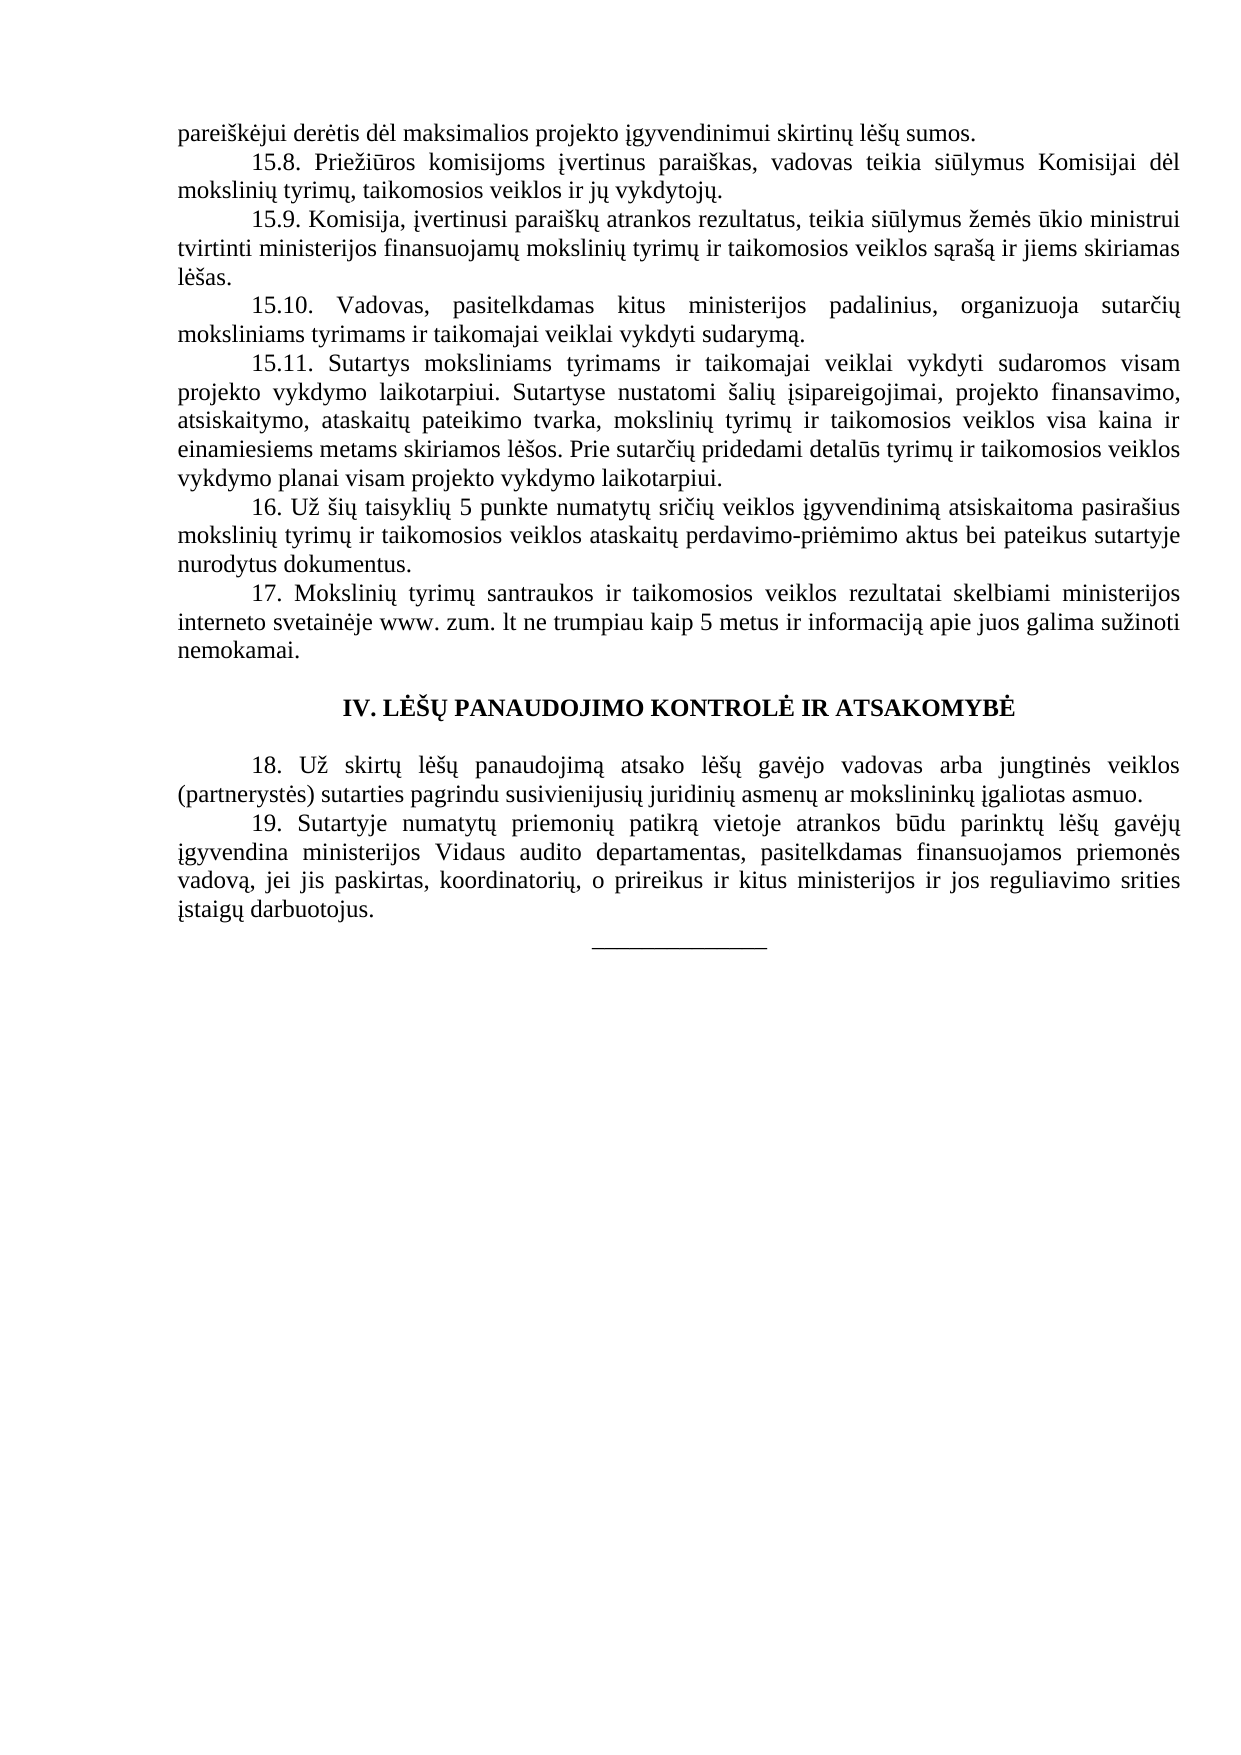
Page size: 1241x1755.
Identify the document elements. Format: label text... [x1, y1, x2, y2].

text 15.8. Priežiūros komisijoms įvertinus paraiškas, vadovas teikia siūlymus Komisijai dėl mokslinių tyrimų, taikomosios veiklos ir jų vykdytojų. [177, 147, 1181, 204]
text IV. LĖŠŲ PANAUDOJIMO KONTROLĖ IR ATSAKOMYBĖ [177, 693, 1181, 722]
text 15.10. Vadovas, pasitelkdamas kitus ministerijos padalinius, organizuoja sutarčių moksliniams tyrimams ir taikomajai veiklai vykdyti sudarymą. [177, 291, 1181, 348]
text ______________ [177, 923, 1181, 952]
text 18. Už skirtų lėšų panaudojimą atsako lėšų gavėjo vadovas arba jungtinės veiklos (partnerystės) sutarties pagrindu susivienijusių juridinių asmenų ar mokslininkų įgaliotas asmuo. [177, 751, 1181, 808]
text 15.11. Sutartys moksliniams tyrimams ir taikomajai veiklai vykdyti sudaromos visam projekto vykdymo laikotarpiui. Sutartyse nustatomi šalių įsipareigojimai, projekto finansavimo, atsiskaitymo, ataskaitų pateikimo tvarka, mokslinių tyrimų ir taikomosios veiklos visa kaina ir einamiesiems metams skiriamos lėšos. Prie sutarčių pridedami detalūs tyrimų ir taikomosios veiklos vykdymo planai visam projekto vykdymo laikotarpiui. [177, 348, 1181, 492]
text pareiškėjui derėtis dėl maksimalios projekto įgyvendinimui skirtinų lėšų sumos. [177, 118, 1181, 147]
text 19. Sutartyje numatytų priemonių patikrą vietoje atrankos būdu parinktų lėšų gavėjų įgyvendina ministerijos Vidaus audito departamentas, pasitelkdamas finansuojamos priemonės vadovą, jei jis paskirtas, koordinatorių, o prireikus ir kitus ministerijos ir jos reguliavimo srities įstaigų darbuotojus. [177, 808, 1181, 923]
text 16. Už šių taisyklių 5 punkte numatytų sričių veiklos įgyvendinimą atsiskaitoma pasirašius mokslinių tyrimų ir taikomosios veiklos ataskaitų perdavimo-priėmimo aktus bei pateikus sutartyje nurodytus dokumentus. [177, 492, 1181, 578]
text 15.9. Komisija, įvertinusi paraiškų atrankos rezultatus, teikia siūlymus žemės ūkio ministrui tvirtinti ministerijos finansuojamų mokslinių tyrimų ir taikomosios veiklos sąrašą ir jiems skiriamas lėšas. [177, 204, 1181, 291]
text 17. Mokslinių tyrimų santraukos ir taikomosios veiklos rezultatai skelbiami ministerijos interneto svetainėje www. zum. lt ne trumpiau kaip 5 metus ir informaciją apie juos galima sužinoti nemokamai. [177, 578, 1181, 664]
